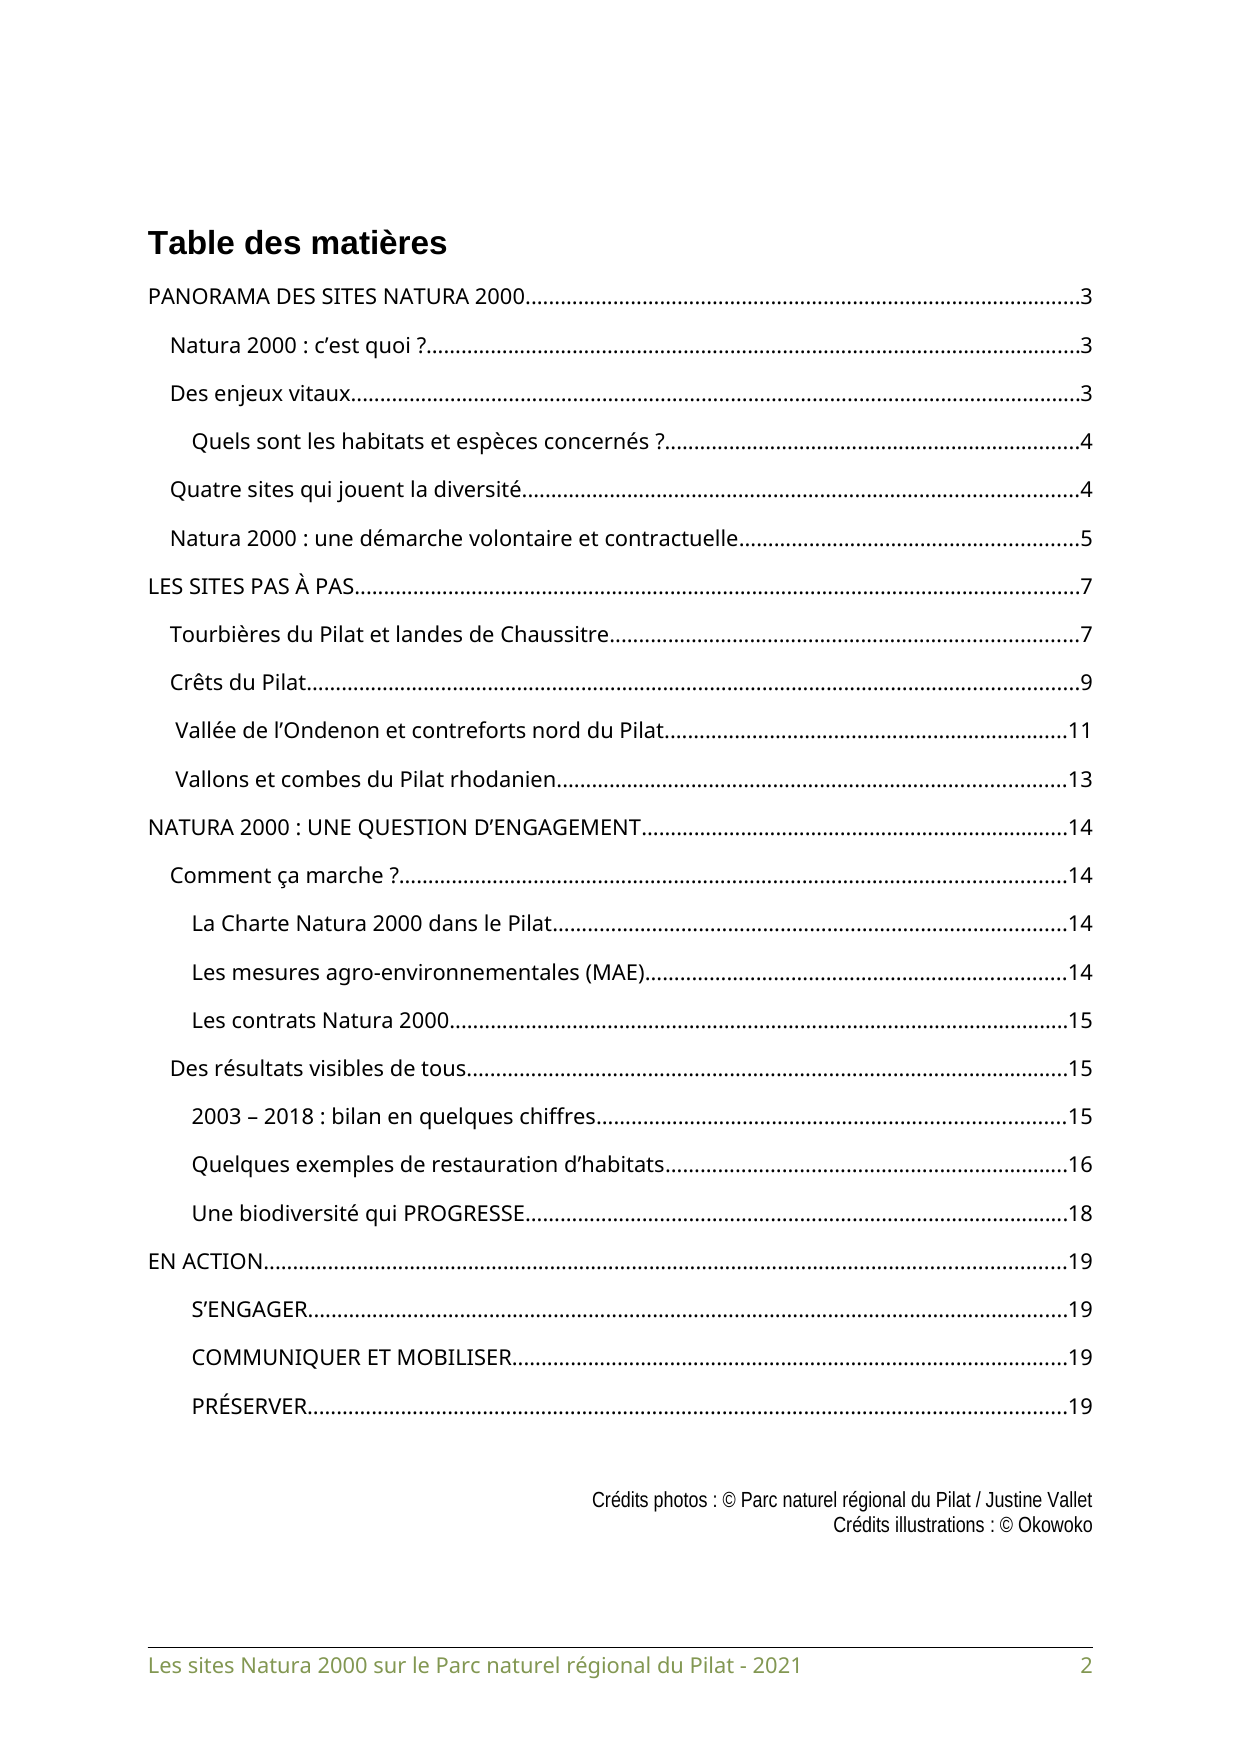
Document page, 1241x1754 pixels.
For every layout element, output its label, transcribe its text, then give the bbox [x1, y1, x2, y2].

text COMMUNIQUER ET MOBILISER 19 [191, 1342, 1093, 1372]
text 2003 – 2018 : bilan en quelques chiffres 15 [191, 1101, 1093, 1131]
text Quatre sites qui jouent la diversité 4 [169, 474, 1093, 504]
text Comment ça marche ? 14 [169, 860, 1093, 890]
subtitle Table des matières [148, 223, 1093, 261]
text S’ENGAGER 19 [191, 1294, 1093, 1324]
text Vallée de l’Ondenon et contreforts nord du Pilat 11 [169, 715, 1093, 745]
text PRÉSERVER 19 [191, 1391, 1093, 1420]
text Natura 2000 : c’est quoi ? 3 [169, 329, 1093, 359]
text LES SITES PAS À PAS 7 [148, 571, 1093, 601]
text Crêts du Pilat 9 [169, 667, 1093, 697]
text Tourbières du Pilat et landes de Chaussitre 7 [169, 619, 1093, 649]
text PANORAMA DES SITES NATURA 2000 3 [148, 281, 1093, 311]
text Natura 2000 : une démarche volontaire et contractuelle 5 [169, 522, 1093, 552]
text Des résultats visibles de tous 15 [169, 1053, 1093, 1083]
text Les mesures agro-environnementales (MAE) 14 [191, 957, 1093, 986]
text La Charte Natura 2000 dans le Pilat 14 [191, 908, 1093, 938]
text Quels sont les habitats et espèces concernés ? 4 [191, 426, 1093, 456]
text Crédits photos : © Parc naturel régional du Pilat / Justine Vallet [148, 1487, 1093, 1512]
text Quelques exemples de restauration d’habitats 16 [191, 1149, 1093, 1179]
text Les contrats Natura 2000 15 [191, 1005, 1093, 1034]
text NATURA 2000 : UNE QUESTION D’ENGAGEMENT 14 [148, 812, 1093, 842]
text EN ACTION 19 [148, 1246, 1093, 1276]
text Une biodiversité qui PROGRESSE 18 [191, 1198, 1093, 1227]
text Des enjeux vitaux 3 [169, 378, 1093, 408]
text Crédits illustrations : © Okowoko [148, 1512, 1093, 1537]
text Vallons et combes du Pilat rhodanien 13 [169, 764, 1093, 793]
